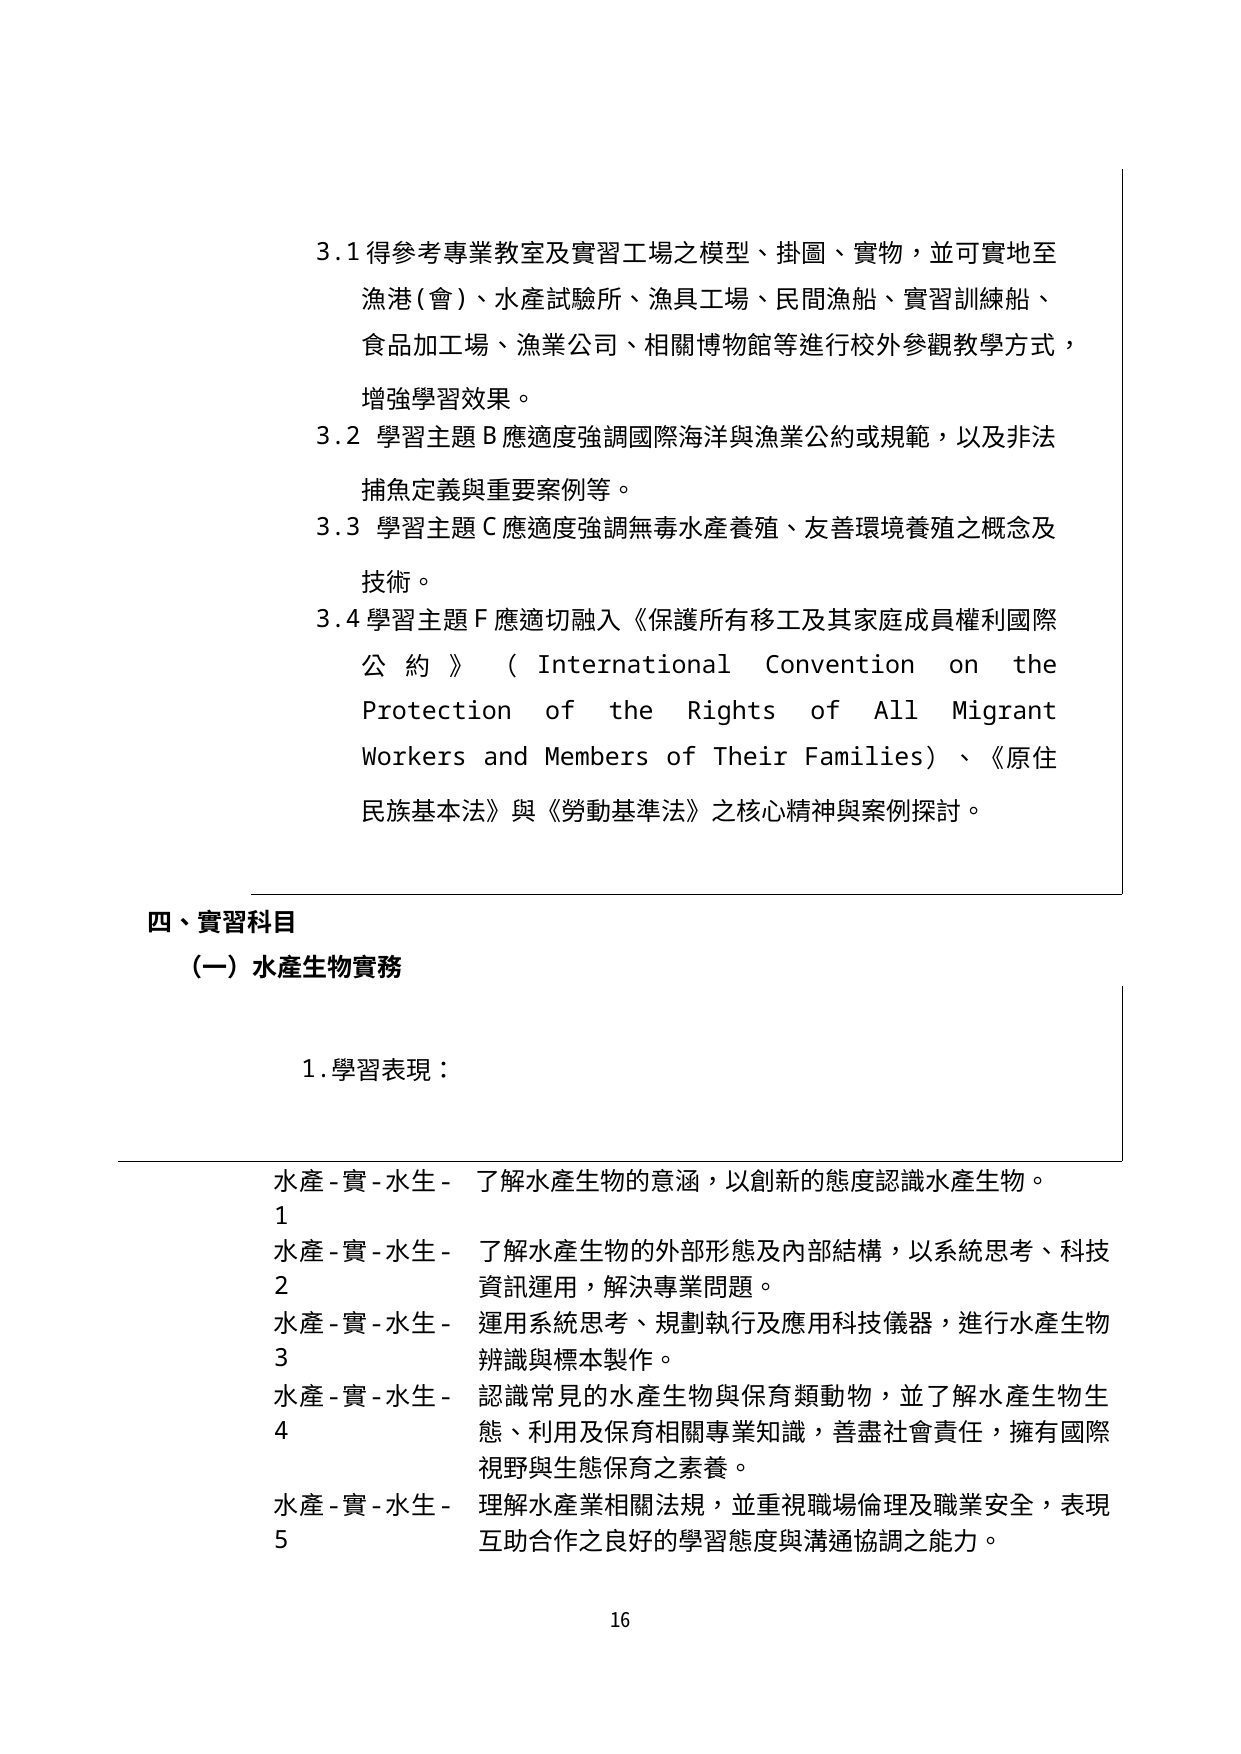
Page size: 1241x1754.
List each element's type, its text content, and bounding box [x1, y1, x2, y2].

table_header 水產-實-水生-1 [262, 1161, 464, 1231]
text （一）水產生物實務 [168, 940, 1122, 986]
table_cell 水產-實-水生-2 [262, 1231, 464, 1304]
text 3.1得參考專業教室及實習工場之模型、掛圖、實物，並可實地至漁港(會)、水產試驗所、漁具工場、民間漁船、實習訓練船、食品加工場、漁業公司、相關博物館等進行校外參觀教學方式，增強學習效果。 [251, 169, 1122, 417]
text 3.3 學習主題C應適度強調無毒水產養殖、友善環境養殖之概念及技術。 [251, 509, 1122, 601]
table_cell 水產-實-水生-4 [262, 1376, 464, 1485]
table_cell 運用系統思考、規劃執行及應用科技儀器，進行水產生物辨識與標本製作。 [464, 1304, 1122, 1376]
text 3.2 學習主題B應適度強調國際海洋與漁業公約或規範，以及非法捕魚定義與重要案例等。 [251, 417, 1122, 509]
text 3.4學習主題F應適切融入《保護所有移工及其家庭成員權利國際公約》（International Convention on the Protection of the Rights of All Migrant Workers and Members of Their Families）、《原住民族基本法》與《勞動基準法》之核心精神與案例探討。 [251, 601, 1122, 894]
table_header 了解水產生物的意涵，以創新的態度認識水產生物。 [464, 1161, 1122, 1231]
table_cell 認識常見的水產生物與保育類動物，並了解水產生物生態、利用及保育相關專業知識，善盡社會責任，擁有國際視野與生態保育之素養。 [464, 1376, 1122, 1485]
table_cell 理解水產業相關法規，並重視職場倫理及職業安全，表現互助合作之良好的學習態度與溝通協調之能力。 [464, 1485, 1122, 1558]
table_cell 了解水產生物的外部形態及內部結構，以系統思考、科技資訊運用，解決專業問題。 [464, 1231, 1122, 1304]
table_cell 水產-實-水生-3 [262, 1304, 464, 1376]
table_cell 水產-實-水生-5 [262, 1485, 464, 1558]
text 四、實習科目 [148, 894, 1122, 940]
text 1.學習表現： [118, 986, 1122, 1161]
